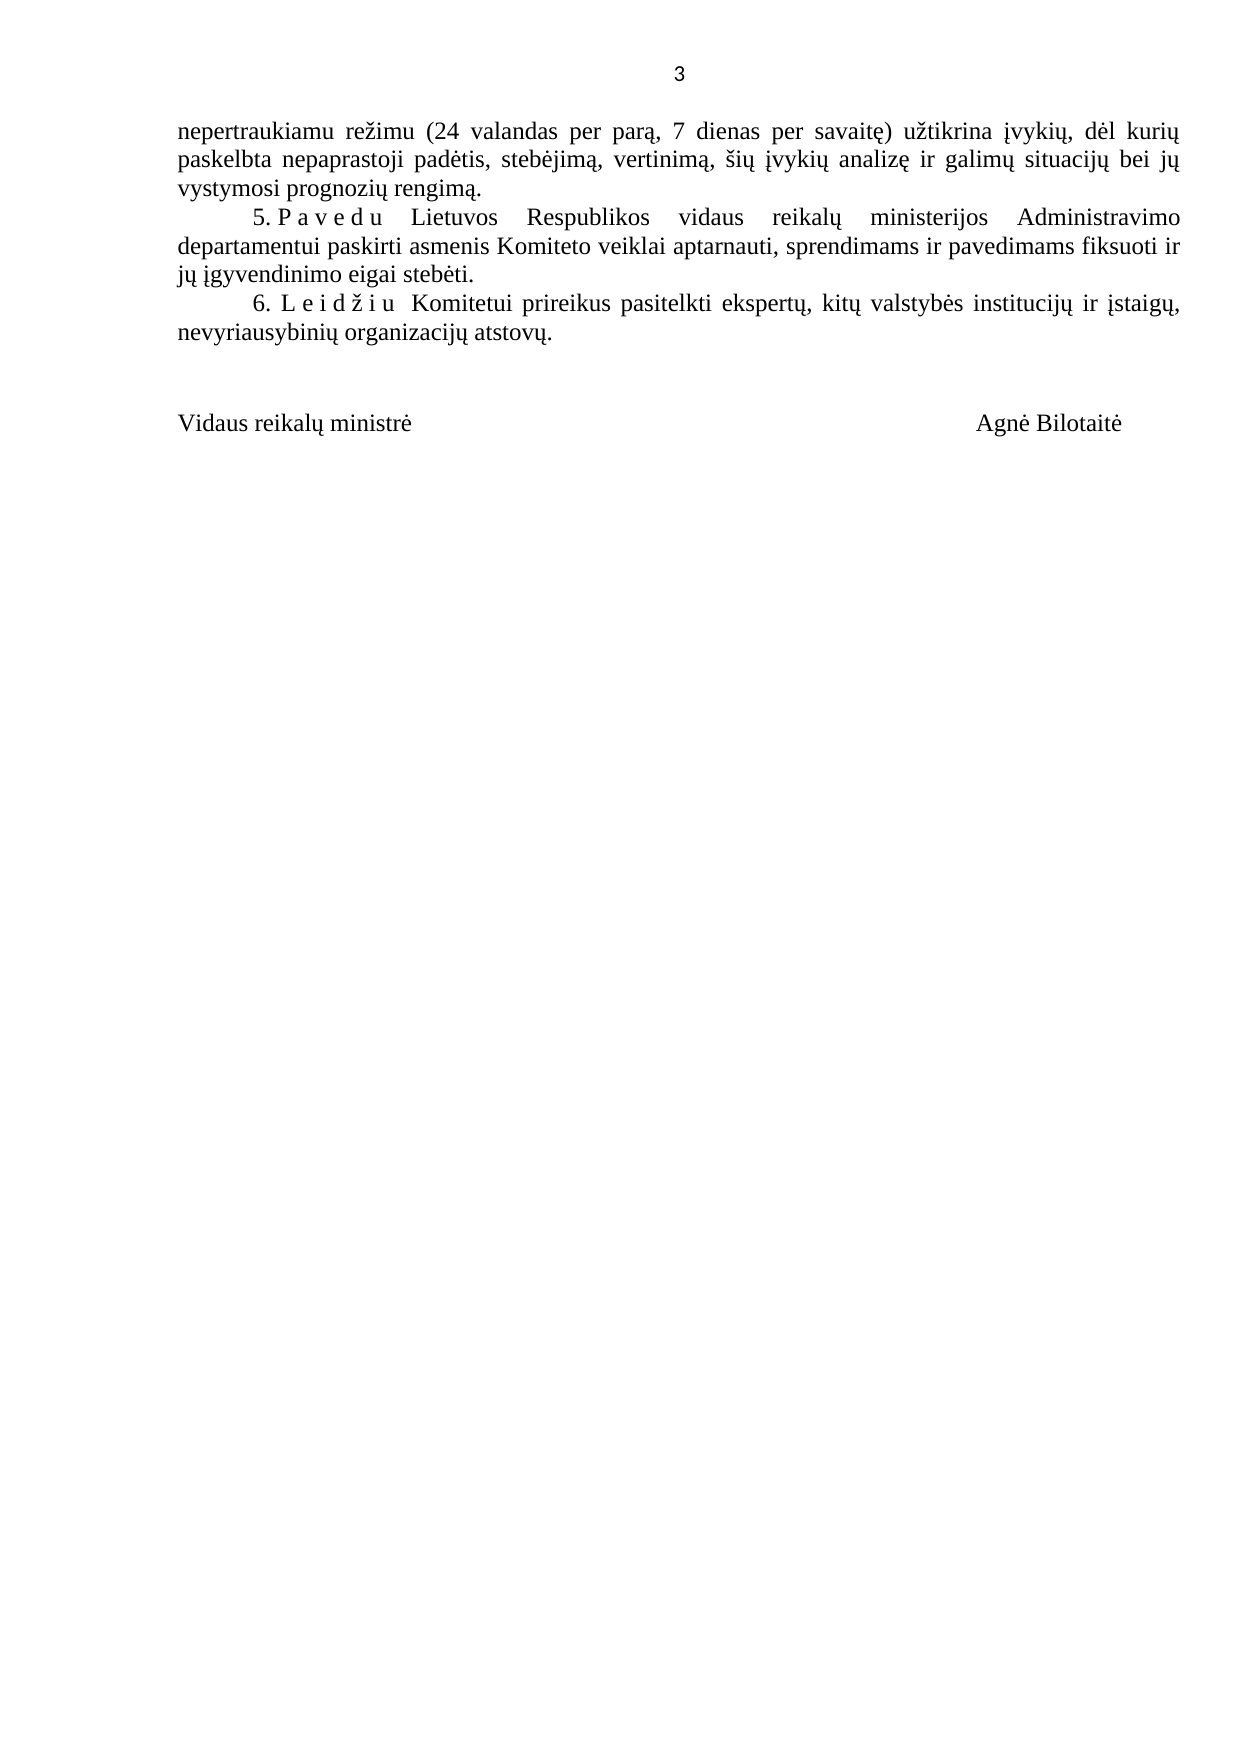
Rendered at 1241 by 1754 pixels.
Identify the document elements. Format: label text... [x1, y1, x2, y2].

text 5. Pavedu Lietuvos Respublikos vidaus reikalų ministerijos Administravimo departamentui paskirti asmenis Komiteto veiklai aptarnauti, sprendimams ir pavedimams fiksuoti ir jų įgyvendinimo eigai stebėti. [177, 202, 1181, 288]
text 6. Leidžiu Komitetui prireikus pasitelkti ekspertų, kitų valstybės institucijų ir įstaigų, nevyriausybinių organizacijų atstovų. [177, 288, 1181, 346]
text nepertraukiamu režimu (24 valandas per parą, 7 dienas per savaitę) užtikrina įvykių, dėl kurių paskelbta nepaprastoji padėtis, stebėjimą, vertinimą, šių įvykių analizę ir galimų situacijų bei jų vystymosi prognozių rengimą. [177, 116, 1181, 202]
text Vidaus reikalų ministrė Agnė Bilotaitė [177, 408, 1181, 436]
